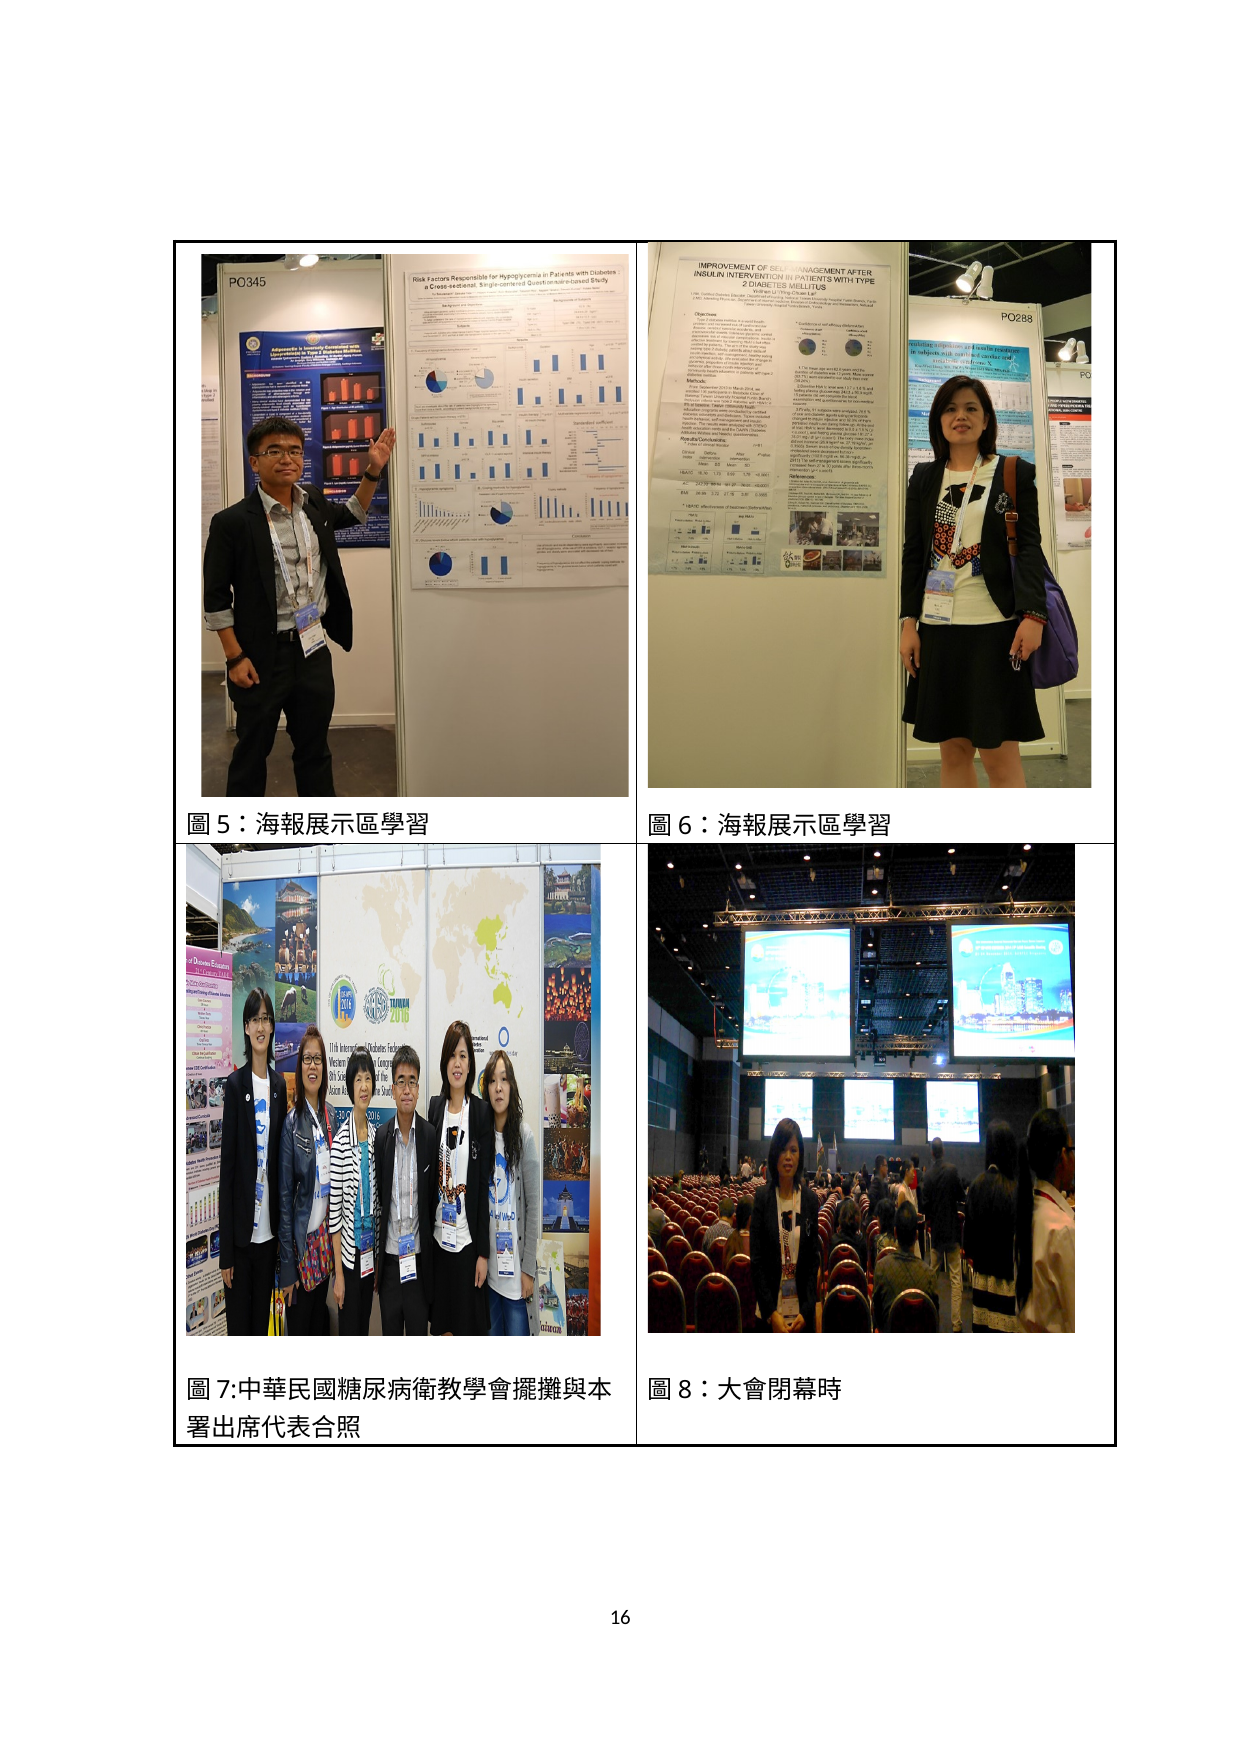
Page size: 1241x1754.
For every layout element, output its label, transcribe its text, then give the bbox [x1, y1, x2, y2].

picture [647, 242, 1092, 788]
table_cell 圖8：大會閉幕時 [637, 844, 1114, 1444]
picture [647, 844, 1075, 1333]
table_header 圖5：海報展示區學習 [176, 243, 636, 843]
table_cell 圖7:中華民國糖尿病衛教學會擺攤與本署出席代表合照 [176, 844, 636, 1444]
table_header 圖6：海報展示區學習 [637, 243, 1114, 843]
picture [186, 844, 601, 1336]
picture [201, 254, 629, 797]
